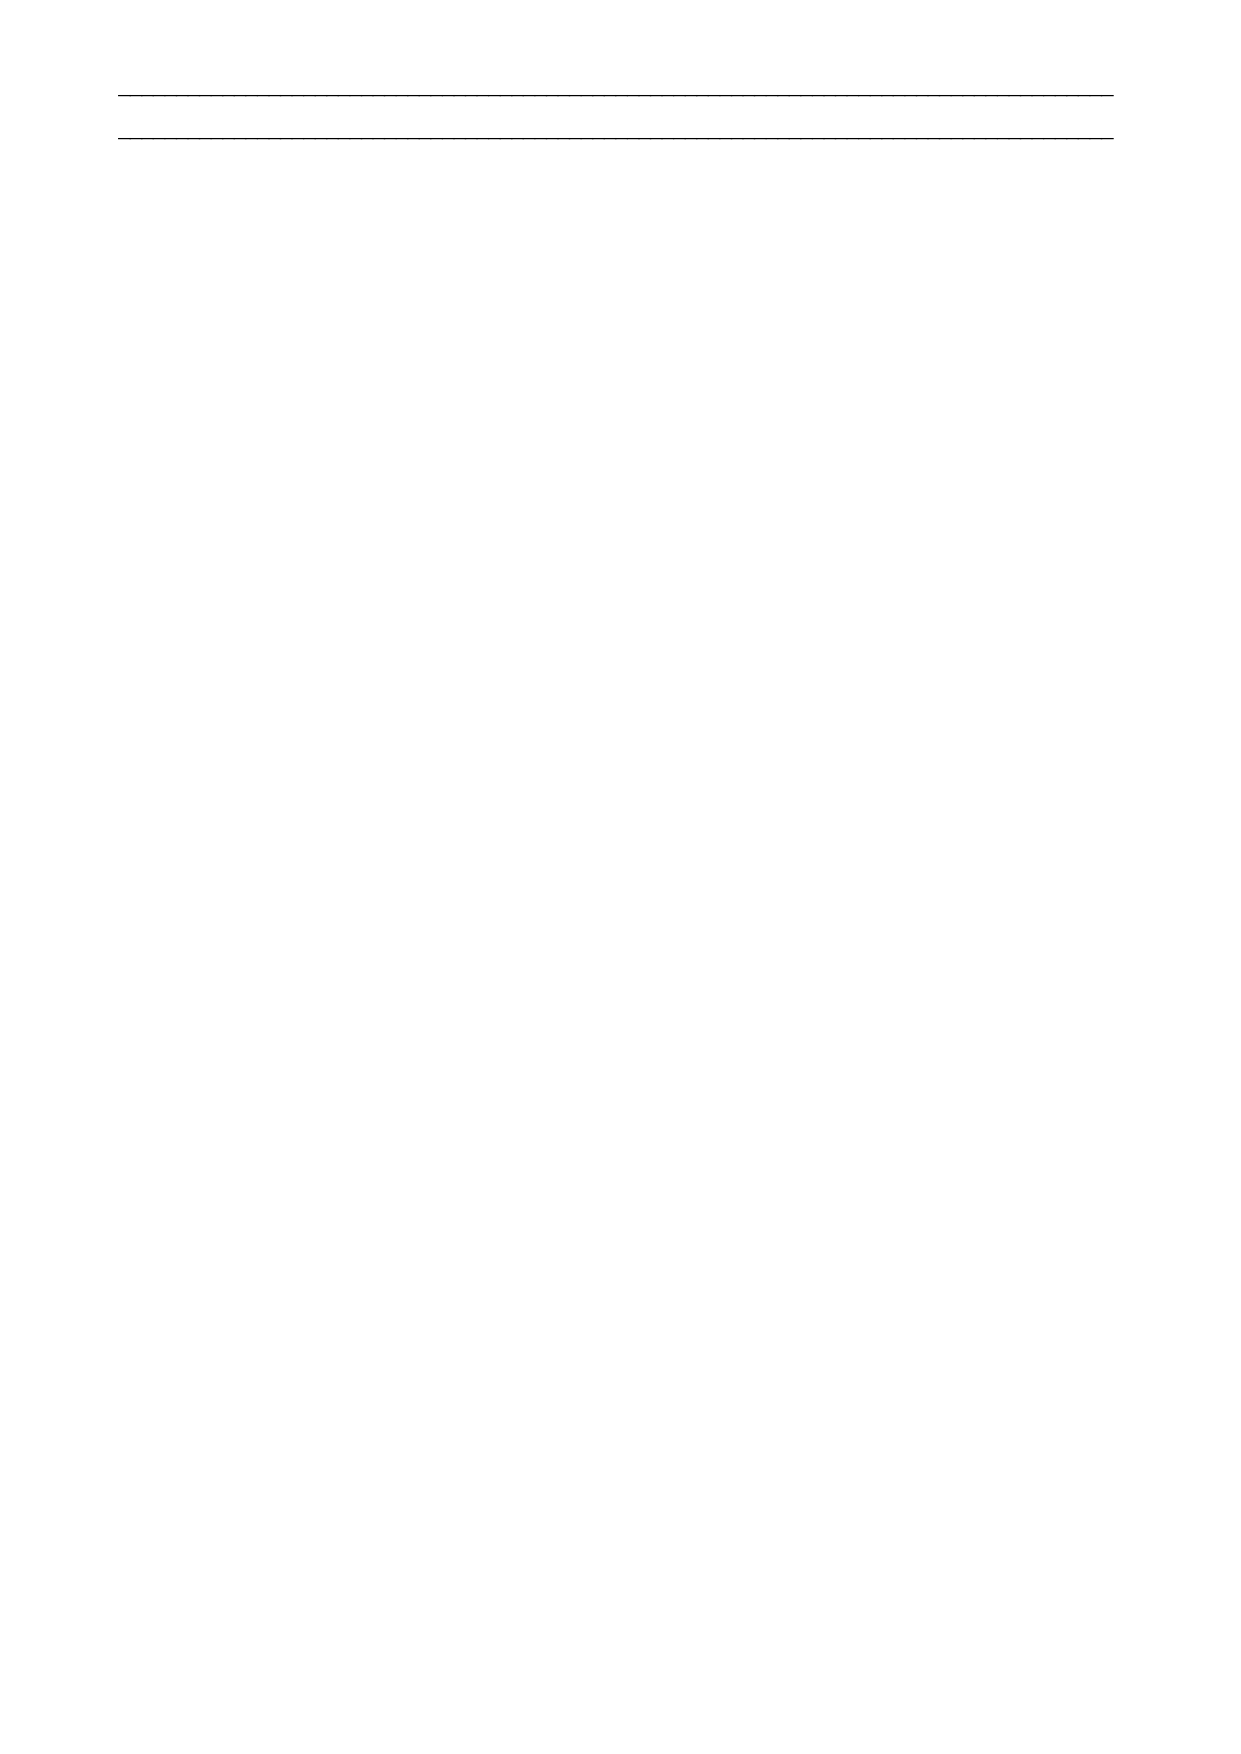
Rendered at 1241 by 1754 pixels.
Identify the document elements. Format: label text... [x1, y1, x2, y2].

text ____________________________________________________________________________________________________________________________________________________________________________ [118, 70, 1122, 142]
